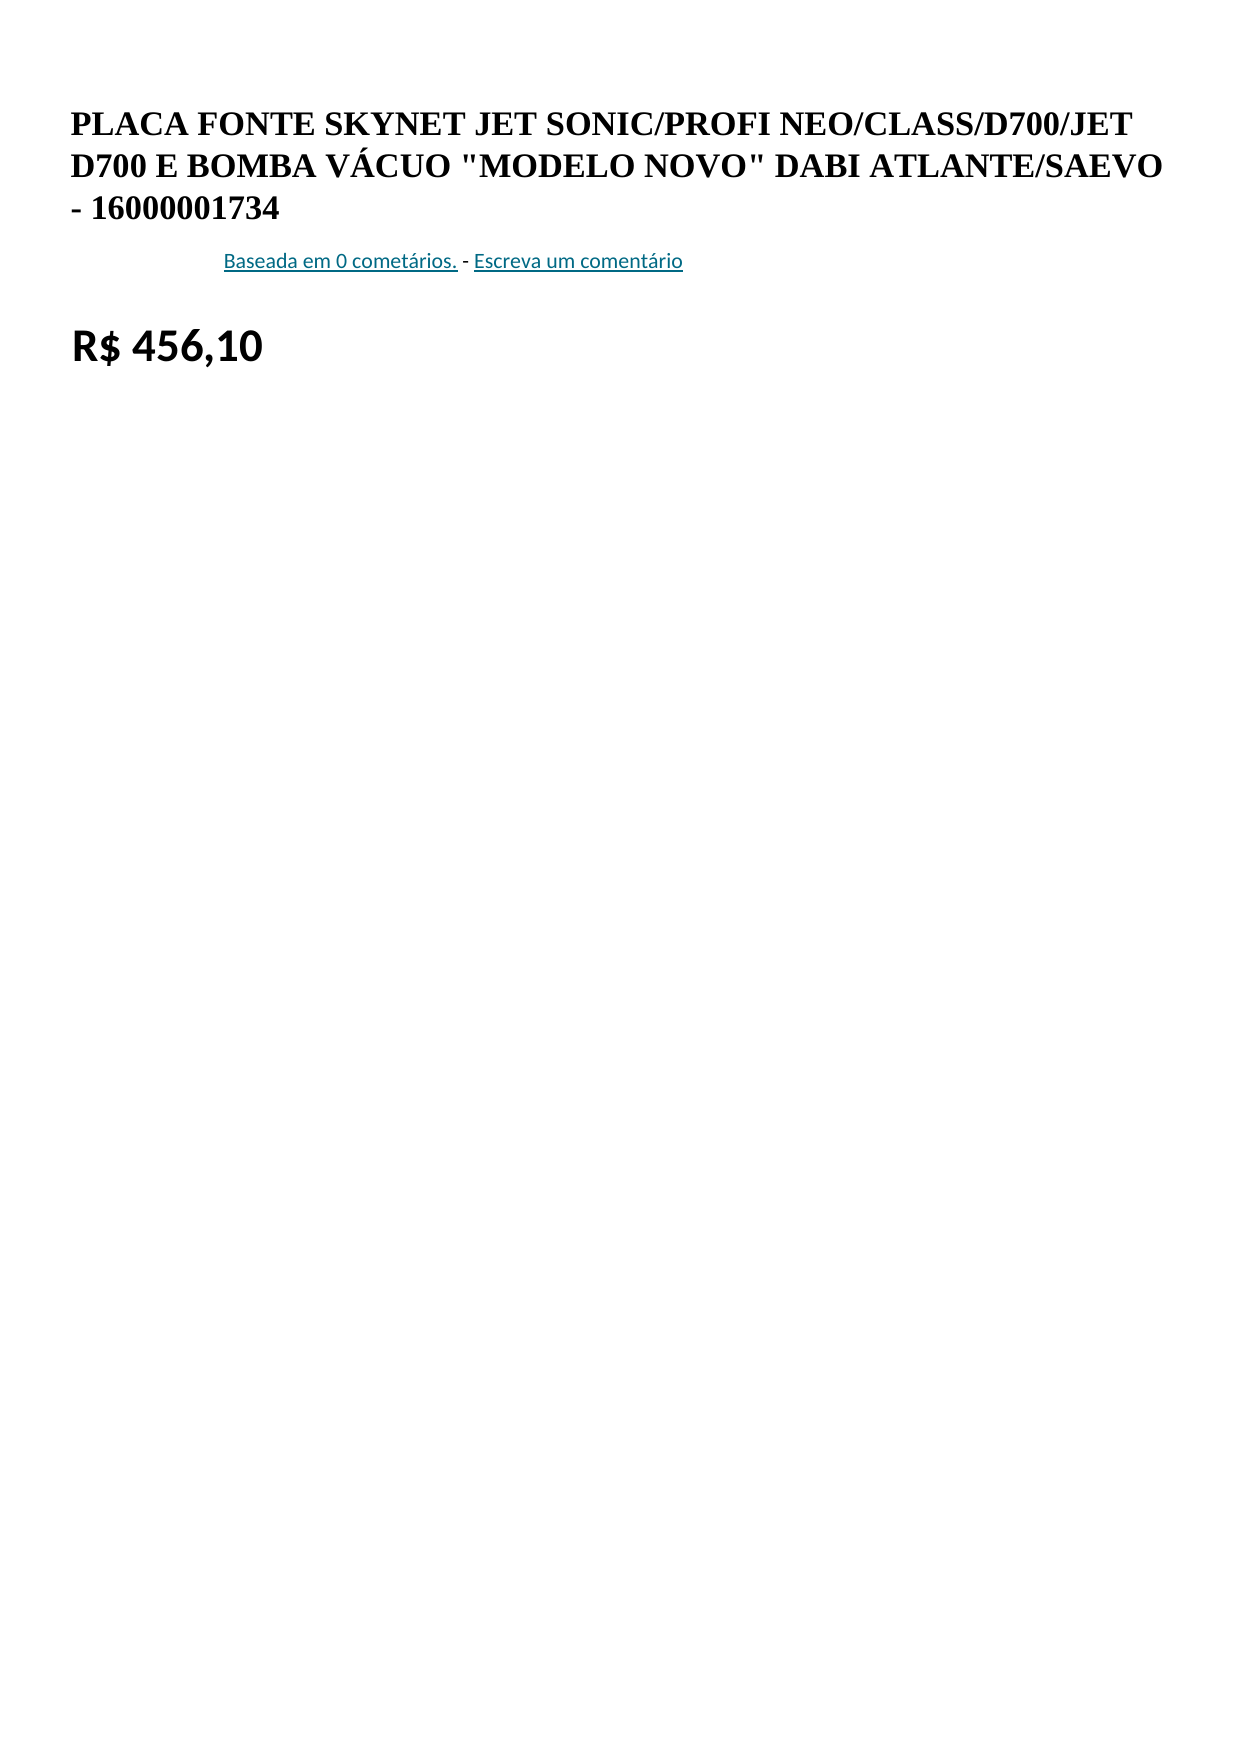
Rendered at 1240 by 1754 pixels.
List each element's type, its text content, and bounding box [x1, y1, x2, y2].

text PLACA FONTE SKYNET JET SONIC/PROFI NEO/CLASS/D700/JET [70, 103, 1190, 142]
text D700 E BOMBA VÁCUO "MODELO NOVO" DABI ATLANTE/SAEVO [70, 145, 1190, 185]
text Baseada em 0 cometários. - Escreva um comentário [223, 247, 1190, 274]
text R$ 456,10 [72, 316, 1190, 373]
text - 16000001734 [70, 187, 1190, 227]
